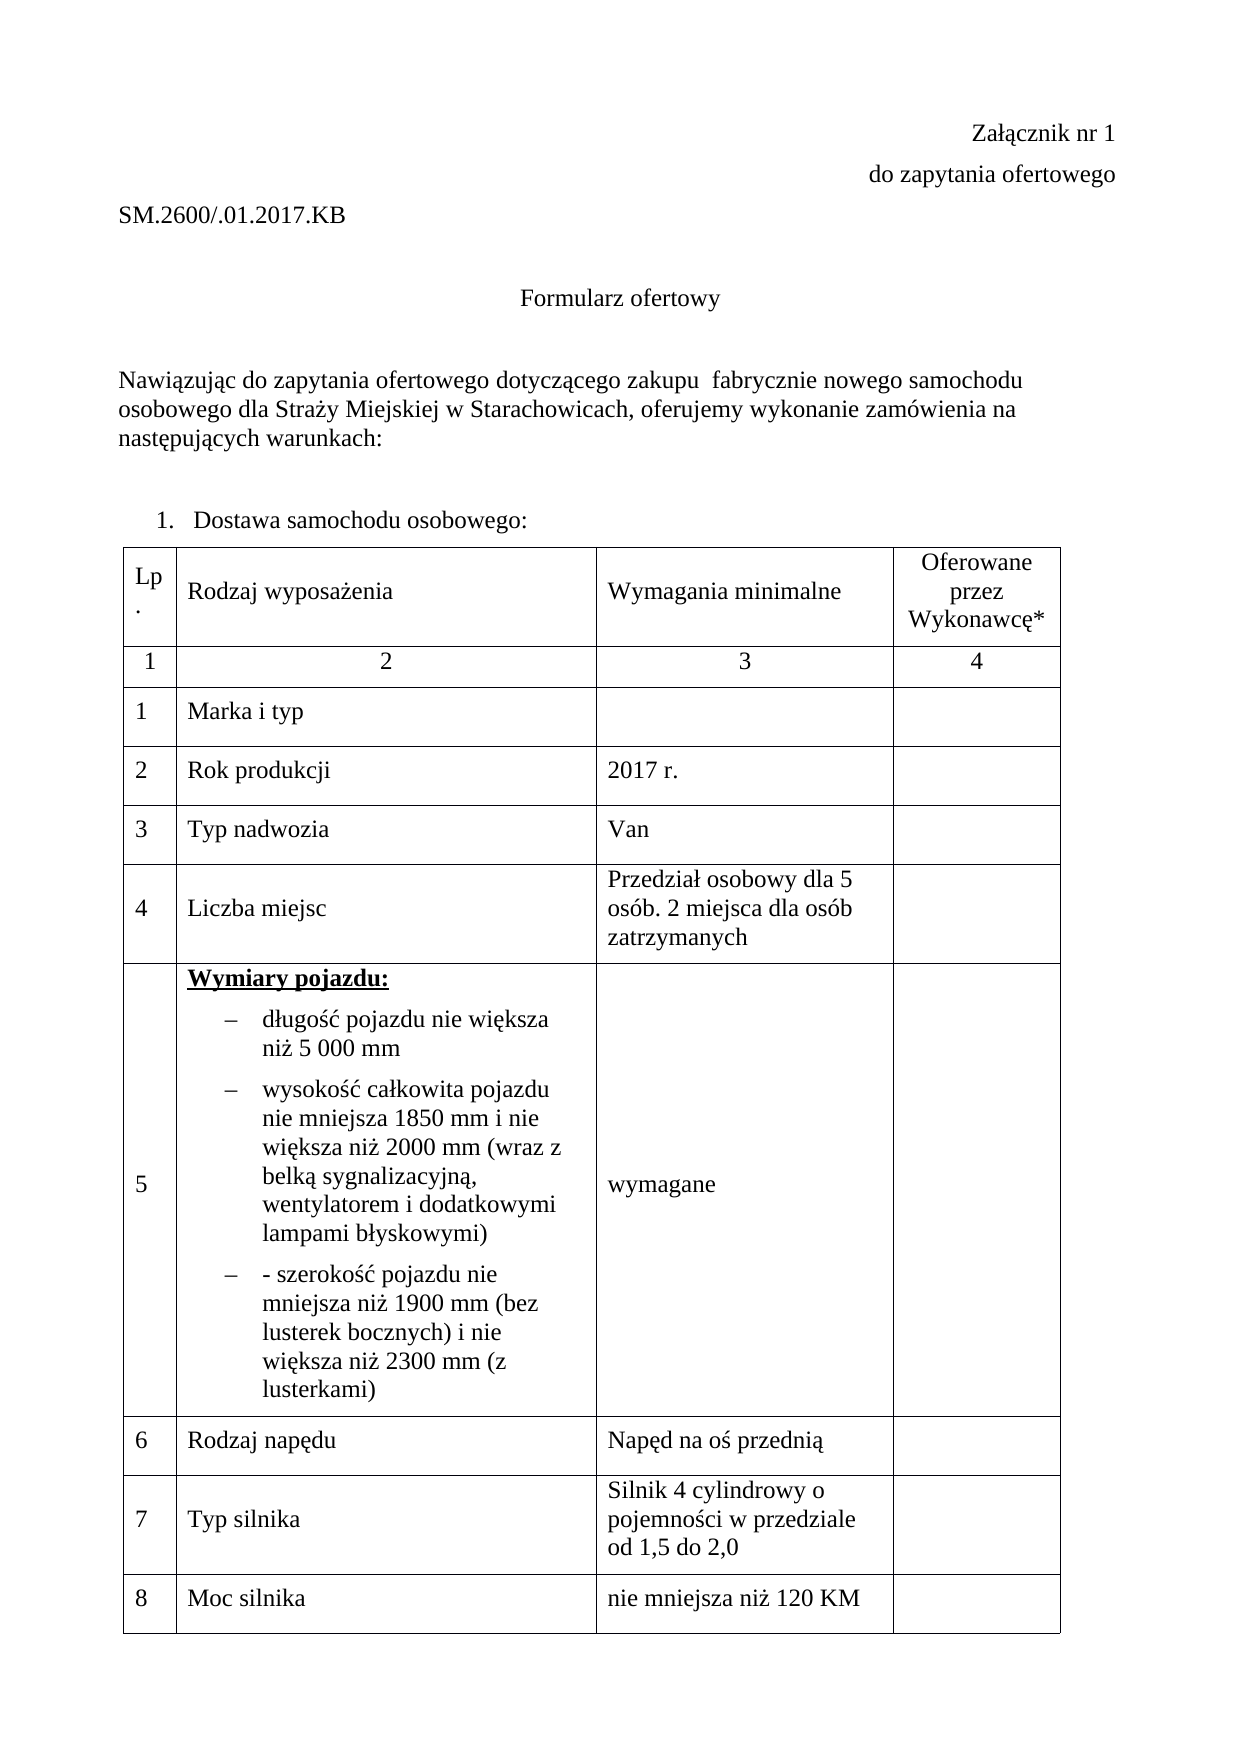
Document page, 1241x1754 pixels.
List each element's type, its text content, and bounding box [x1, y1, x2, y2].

table_cell [894, 806, 1060, 864]
table_cell Przedział osobowy dla 5 osób. 2 miejsca dla osób zatrzymanych [597, 865, 893, 963]
table_header Lp. [124, 548, 176, 646]
table_cell 4 [124, 865, 176, 963]
table_cell [894, 747, 1060, 805]
table_cell 6 [124, 1417, 176, 1475]
table_cell Van [597, 806, 893, 864]
table_cell 2 [124, 747, 176, 805]
table_cell 7 [124, 1476, 176, 1574]
table_cell nie mniejsza niż 120 KM [597, 1575, 893, 1633]
table_cell 8 [124, 1575, 176, 1633]
table_cell Liczba miejsc [177, 865, 596, 963]
text Załącznik nr 1 [118, 118, 1122, 147]
table_cell [894, 1476, 1060, 1574]
table_cell Typ silnika [177, 1476, 596, 1574]
table_cell [894, 865, 1060, 963]
list Dostawa samochodu osobowego: [156, 506, 1122, 534]
table_header Rodzaj wyposażenia [177, 548, 596, 646]
text Formularz ofertowy [118, 283, 1122, 312]
table_cell 4 [894, 647, 1060, 687]
text do zapytania ofertowego [118, 159, 1122, 188]
table_cell [894, 964, 1060, 1416]
table_cell 5 [124, 964, 176, 1416]
table_cell Silnik 4 cylindrowy o pojemności w przedziale od 1,5 do 2,0 [597, 1476, 893, 1574]
table_cell Moc silnika [177, 1575, 596, 1633]
table_cell wymagane [597, 964, 893, 1416]
table_cell [894, 1575, 1060, 1633]
table_cell Napęd na oś przednią [597, 1417, 893, 1475]
table_cell Typ nadwozia [177, 806, 596, 864]
table_cell [597, 688, 893, 746]
table_cell 1 [124, 647, 176, 687]
text Nawiązując do zapytania ofertowego dotyczącego zakupu fabrycznie nowego samochodu osobowego dla Straży Miejskiej w Starachowicach, oferujemy wykonanie zamówienia na następujących warunkach: [118, 366, 1122, 452]
table_cell 3 [124, 806, 176, 864]
table_cell [894, 1417, 1060, 1475]
table_cell Wymiary pojazdu: długość pojazdu nie większa niż 5 000 mm wysokość całkowita pojazdu nie mniejsza 1850 mm i nie większa niż 2000 mm (wraz z belką sygnalizacyjną, wentylatorem i dodatkowymi lampami błyskowymi) - szerokość pojazdu nie mniejsza niż 1900 mm (bez lusterek bocznych) i nie większa niż 2300 mm (z lusterkami) [177, 964, 596, 1416]
table_cell [894, 688, 1060, 746]
table_header Wymagania minimalne [597, 548, 893, 646]
table_cell 1 [124, 688, 176, 746]
table_cell Rodzaj napędu [177, 1417, 596, 1475]
text SM.2600/.01.2017.KB [118, 201, 1122, 229]
table_cell 3 [597, 647, 893, 687]
table_cell Marka i typ [177, 688, 596, 746]
table_cell Rok produkcji [177, 747, 596, 805]
table_header Oferowane przez Wykonawcę* [894, 548, 1060, 646]
table_cell 2 [177, 647, 596, 687]
table_cell 2017 r. [597, 747, 893, 805]
